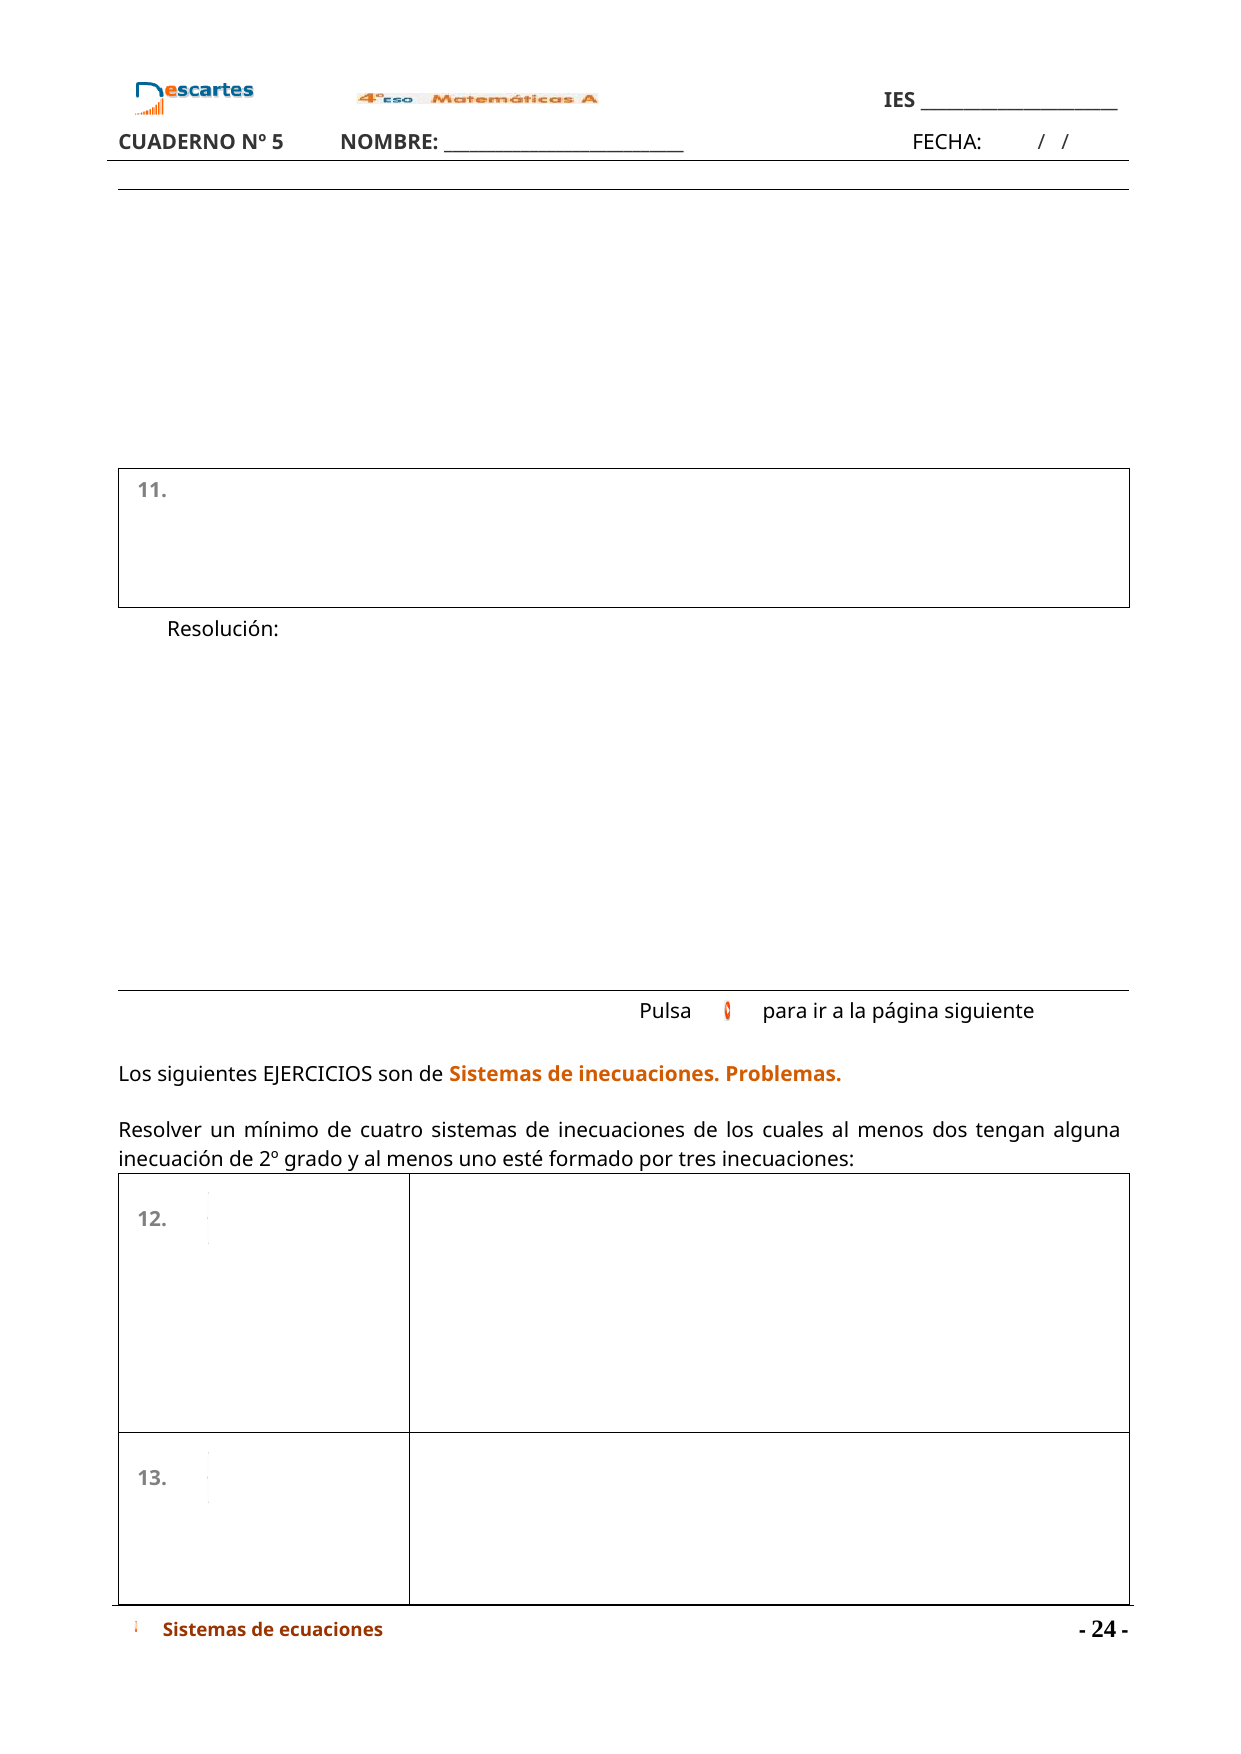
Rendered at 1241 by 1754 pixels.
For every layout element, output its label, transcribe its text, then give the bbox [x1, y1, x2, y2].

table_cell [119, 469, 1129, 607]
table_cell [110, 468, 118, 607]
table_cell [110, 990, 624, 1030]
text Los siguientes EJERCICIOS son de Sistemas de inecuaciones. Problemas. [118, 1059, 1122, 1087]
text Resolver un mínimo de cuatro sistemas de inecuaciones de los cuales al menos dos tengan alguna inecuación de 2º grado y al menos uno esté formado por tres inecuaciones: [118, 1116, 1122, 1172]
table_cell para ir a la página siguiente [755, 990, 1133, 1030]
table_header [119, 1174, 409, 1432]
picture [134, 1620, 138, 1632]
table_header [410, 1174, 1129, 1432]
picture [134, 82, 257, 115]
table_cell [110, 189, 118, 467]
table_cell [1129, 189, 1133, 467]
table_cell [118, 190, 1129, 467]
table_cell [1129, 607, 1133, 990]
table_cell [410, 1433, 1129, 1604]
table_cell [119, 1433, 409, 1604]
table_cell Pulsa [624, 991, 699, 1030]
table_cell Resolución: [118, 608, 1129, 990]
table_cell [110, 607, 118, 990]
picture [724, 1000, 731, 1021]
table_cell [699, 991, 755, 1030]
picture [356, 93, 599, 104]
